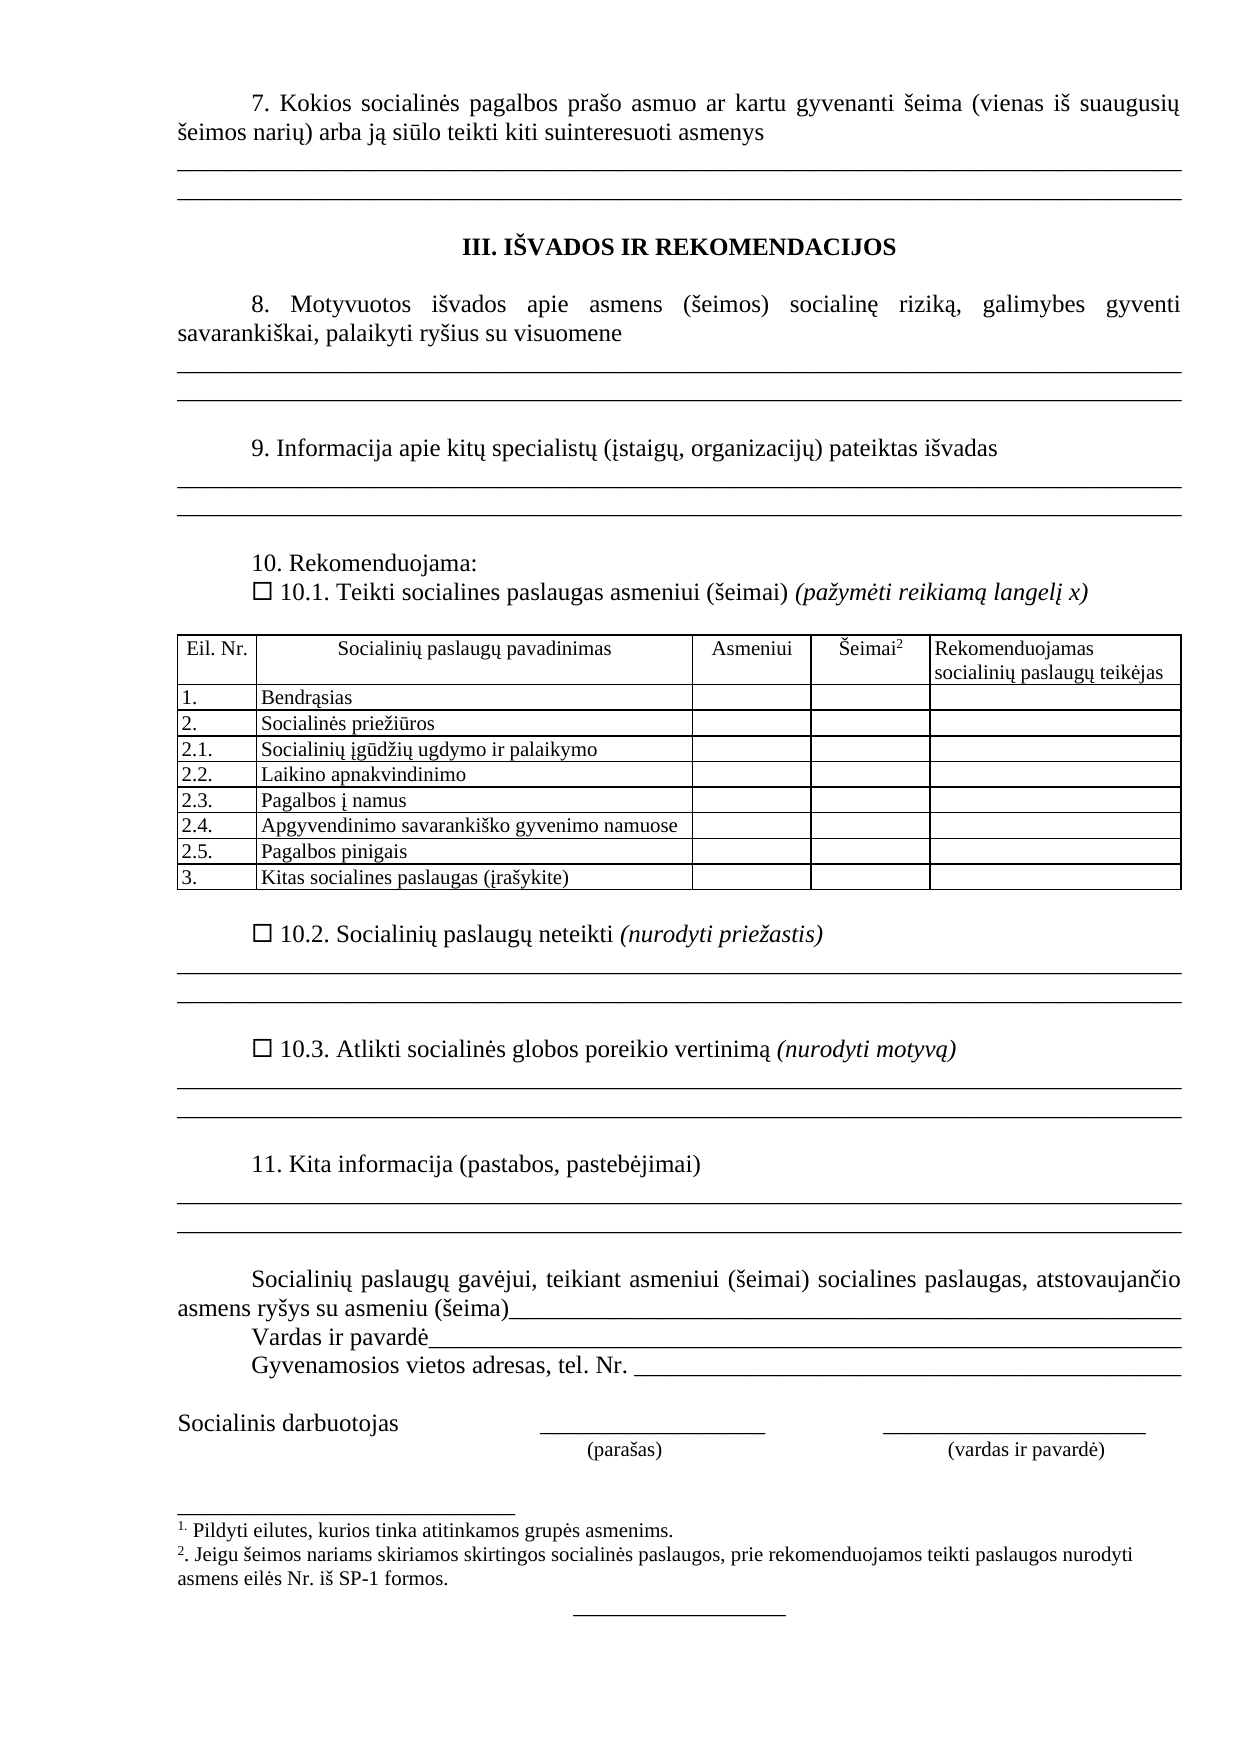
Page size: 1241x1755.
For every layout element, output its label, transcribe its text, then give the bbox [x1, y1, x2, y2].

text 8. Motyvuotos išvados apie asmens (šeimos) socialinę riziką, galimybes gyventi savarankiškai, palaikyti ryšius su visuomene [177, 289, 1181, 347]
text 2. Jeigu šeimos nariams skiriamos skirtingos socialinės paslaugos, prie rekomenduojamos teikti paslaugos nurodyti asmens eilės Nr. iš SP-1 formos. [177, 1542, 1181, 1590]
table_cell Pagalbos pinigais [257, 839, 692, 863]
table_cell [812, 813, 929, 837]
table_cell 2. [178, 711, 256, 735]
table_header Eil. Nr. [178, 636, 256, 684]
text 9. Informacija apie kitų specialistų (įstaigų, organizacijų) pateiktas išvadas [177, 433, 1181, 462]
table_cell [931, 737, 1180, 761]
table_cell [812, 762, 929, 786]
text  10.3. Atlikti socialinės globos poreikio vertinimą (nurodyti motyvą) [177, 1034, 1181, 1063]
text Socialinių paslaugų gavėjui, teikiant asmeniui (šeimai) socialines paslaugas, atstovaujančio asmens ryšys su asmeniu (šeima) [177, 1264, 1181, 1322]
table_cell [931, 788, 1180, 812]
table_cell [693, 813, 810, 837]
table_cell [931, 865, 1180, 889]
table_cell Laikino apnakvindinimo [257, 762, 692, 786]
table_cell [693, 839, 810, 863]
text (parašas) (vardas ir pavardė) [177, 1437, 1181, 1461]
table_header Socialinių paslaugų pavadinimas [257, 636, 692, 684]
table_cell [812, 711, 929, 735]
table_cell [931, 685, 1180, 709]
table_cell [693, 762, 810, 786]
text Socialinis darbuotojas __________________ _____________________ [177, 1408, 1181, 1437]
table_cell [693, 788, 810, 812]
table_cell 2.4. [178, 813, 256, 837]
table_cell [812, 737, 929, 761]
table_cell Socialinės priežiūros [257, 711, 692, 735]
table_cell [931, 839, 1180, 863]
text _________________ [177, 1590, 1181, 1619]
table_cell 2.3. [178, 788, 256, 812]
text Vardas ir pavardė [177, 1322, 1181, 1350]
table_cell [812, 865, 929, 889]
table_cell 2.2. [178, 762, 256, 786]
text ___________________________ [177, 1489, 1181, 1518]
table_cell 1. [178, 685, 256, 709]
table_cell 2.5. [178, 839, 256, 863]
table_cell [812, 788, 929, 812]
table_cell [693, 737, 810, 761]
table_cell 2.1. [178, 737, 256, 761]
text Gyvenamosios vietos adresas, tel. Nr. [177, 1350, 1181, 1379]
table_cell [931, 711, 1180, 735]
table_cell [812, 839, 929, 863]
table_header Šeimai2 [812, 636, 929, 684]
text  10.2. Socialinių paslaugų neteikti (nurodyti priežastis) [177, 919, 1181, 948]
table_cell [693, 711, 810, 735]
text III. IŠVADOS IR REKOMENDACIJOS [177, 232, 1181, 260]
table_cell [812, 685, 929, 709]
table_cell [693, 865, 810, 889]
table_cell Kitas socialines paslaugas (įrašykite) [257, 865, 692, 889]
text 7. Kokios socialinės pagalbos prašo asmuo ar kartu gyvenanti šeima (vienas iš suaugusių šeimos narių) arba ją siūlo teikti kiti suinteresuoti asmenys [177, 88, 1181, 145]
table_cell [693, 685, 810, 709]
table_cell [931, 813, 1180, 837]
table_cell Pagalbos į namus [257, 788, 692, 812]
table_cell Apgyvendinimo savarankiško gyvenimo namuose [257, 813, 692, 837]
table_header Rekomenduojamas socialinių paslaugų teikėjas [931, 636, 1180, 684]
text 10. Rekomenduojama: [177, 548, 1181, 577]
text  10.1. Teikti socialines paslaugas asmeniui (šeimai) (pažymėti reikiamą langelį x) [177, 577, 1181, 605]
table_cell Socialinių įgūdžių ugdymo ir palaikymo [257, 737, 692, 761]
table_cell 3. [178, 865, 256, 889]
table_cell [931, 762, 1180, 786]
table_cell Bendrąsias [257, 685, 692, 709]
table_header Asmeniui [693, 636, 810, 684]
text 1. Pildyti eilutes, kurios tinka atitinkamos grupės asmenims. [177, 1518, 1181, 1542]
text 11. Kita informacija (pastabos, pastebėjimai) [177, 1149, 1181, 1178]
